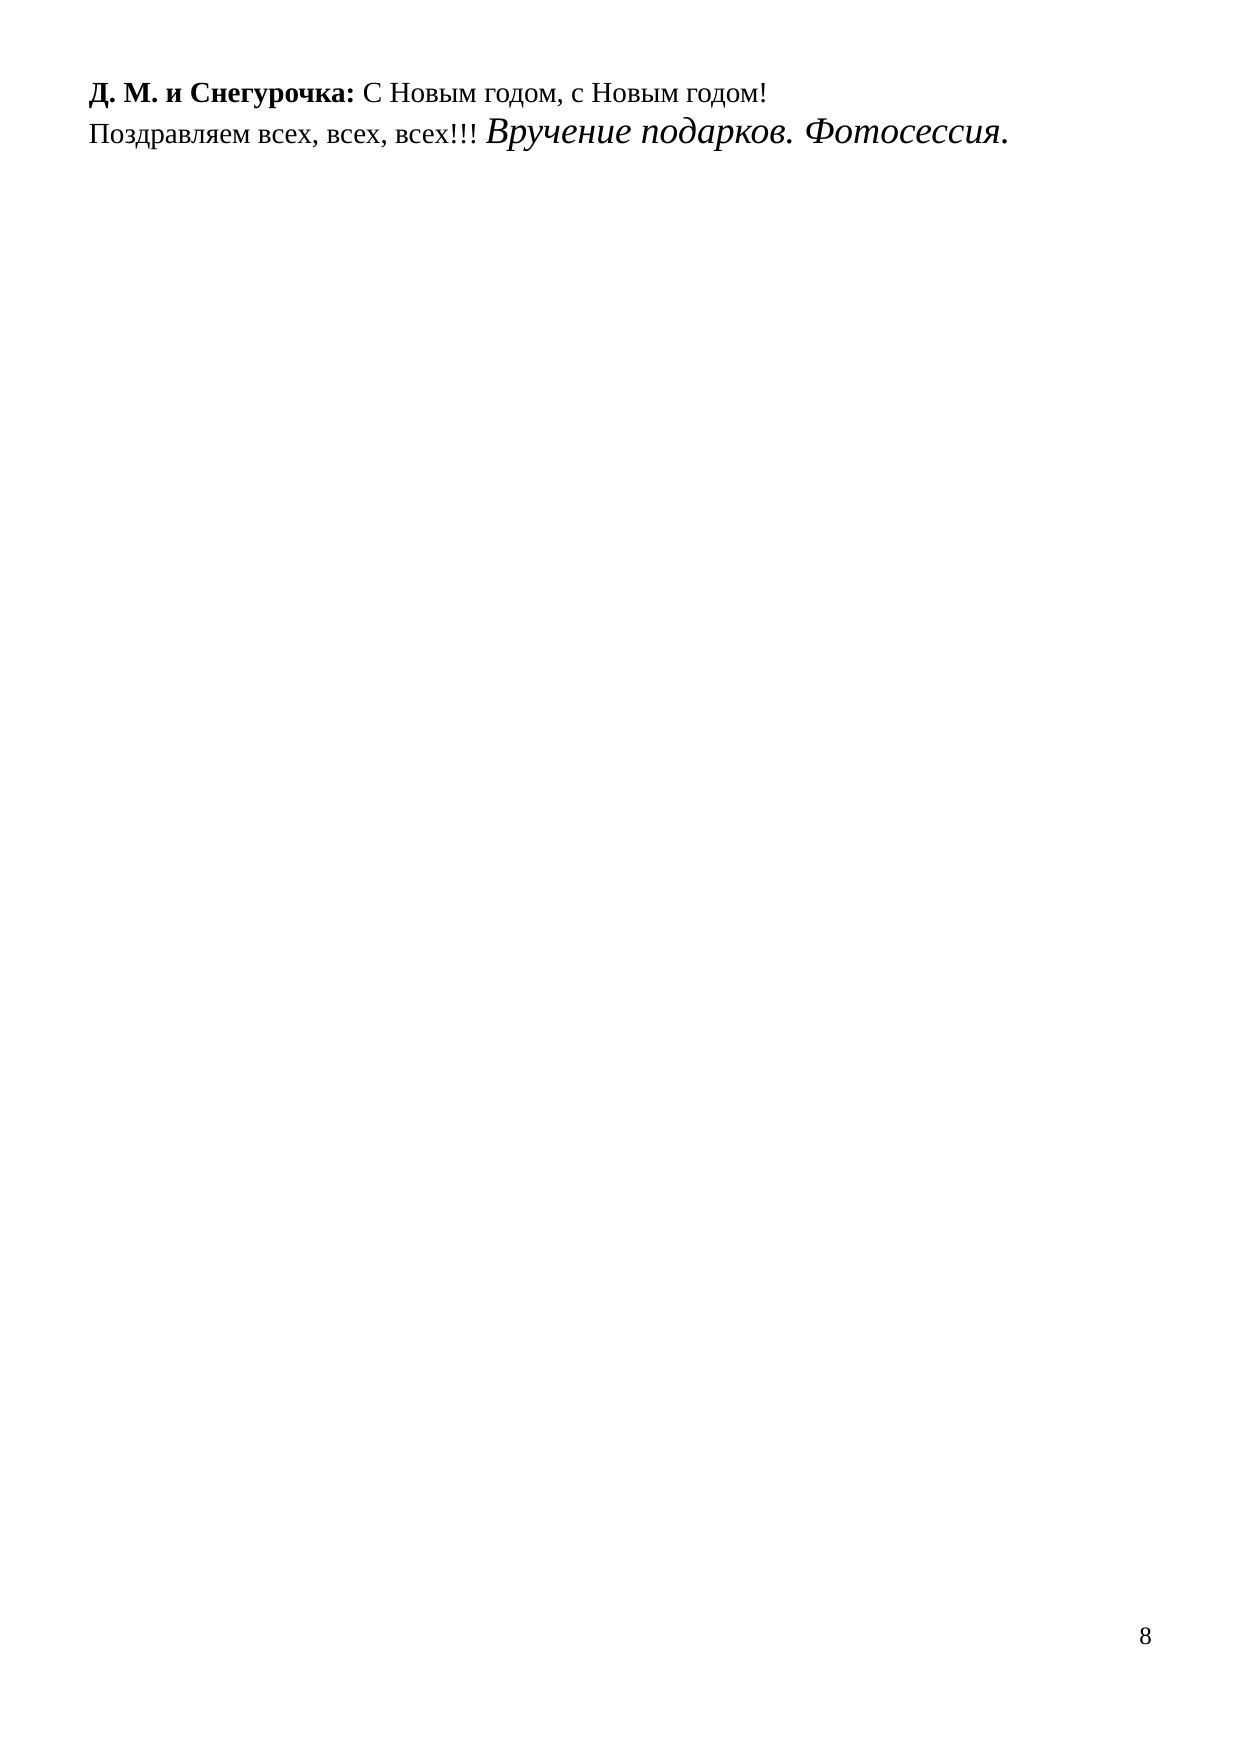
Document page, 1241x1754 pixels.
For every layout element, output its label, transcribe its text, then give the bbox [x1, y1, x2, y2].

text Д. М. и Снегурочка: С Новым годом, с Новым годом! [89, 75, 1152, 108]
text Поздравляем всех, всех, всех!!! Вручение подарков. Фотосессия. [89, 108, 1152, 152]
